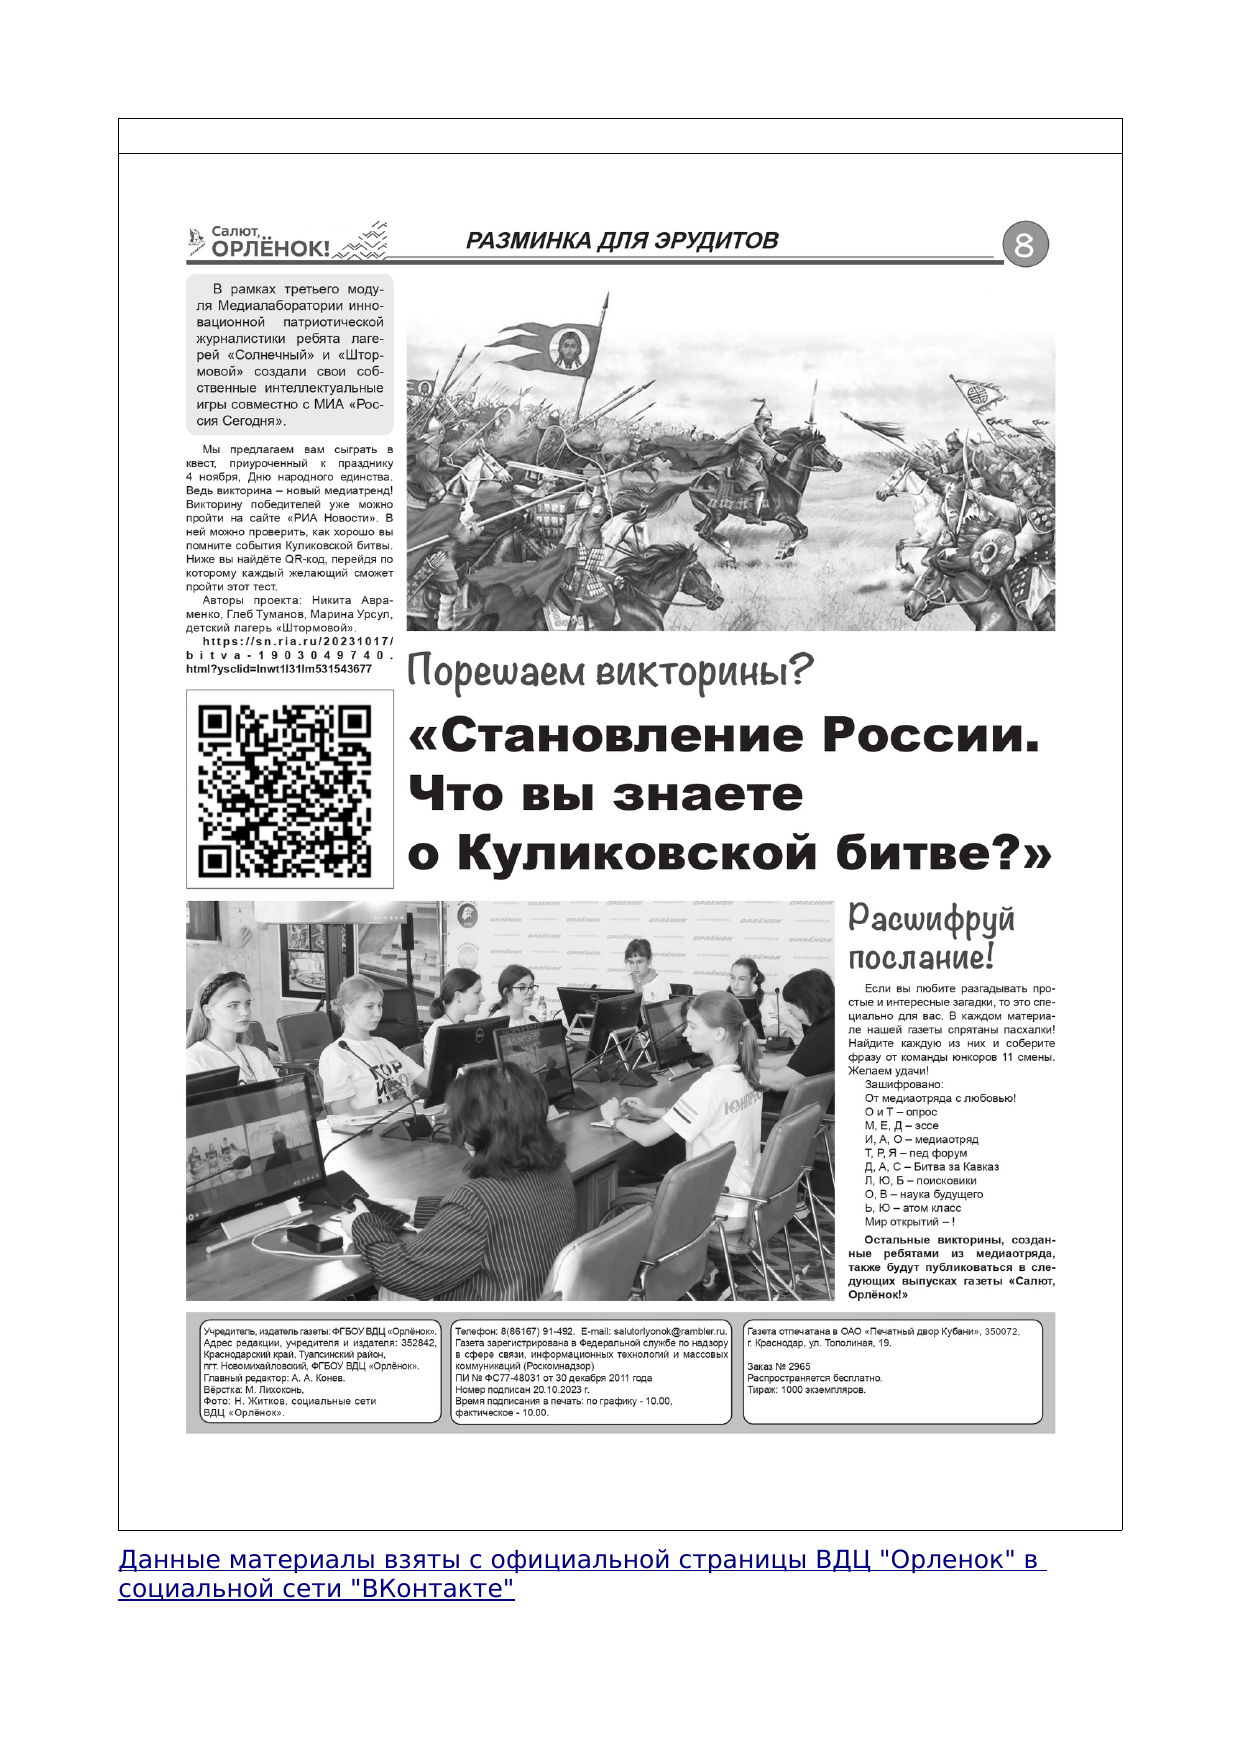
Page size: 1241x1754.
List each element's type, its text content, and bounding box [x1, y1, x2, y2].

table_cell [119, 154, 1122, 1530]
text Данные материалы взяты с официальной страницы ВДЦ "Орленок" в социальной сети "ВКонтакте" [118, 1545, 1122, 1603]
table_cell [119, 119, 1122, 153]
picture [121, 156, 1120, 1498]
